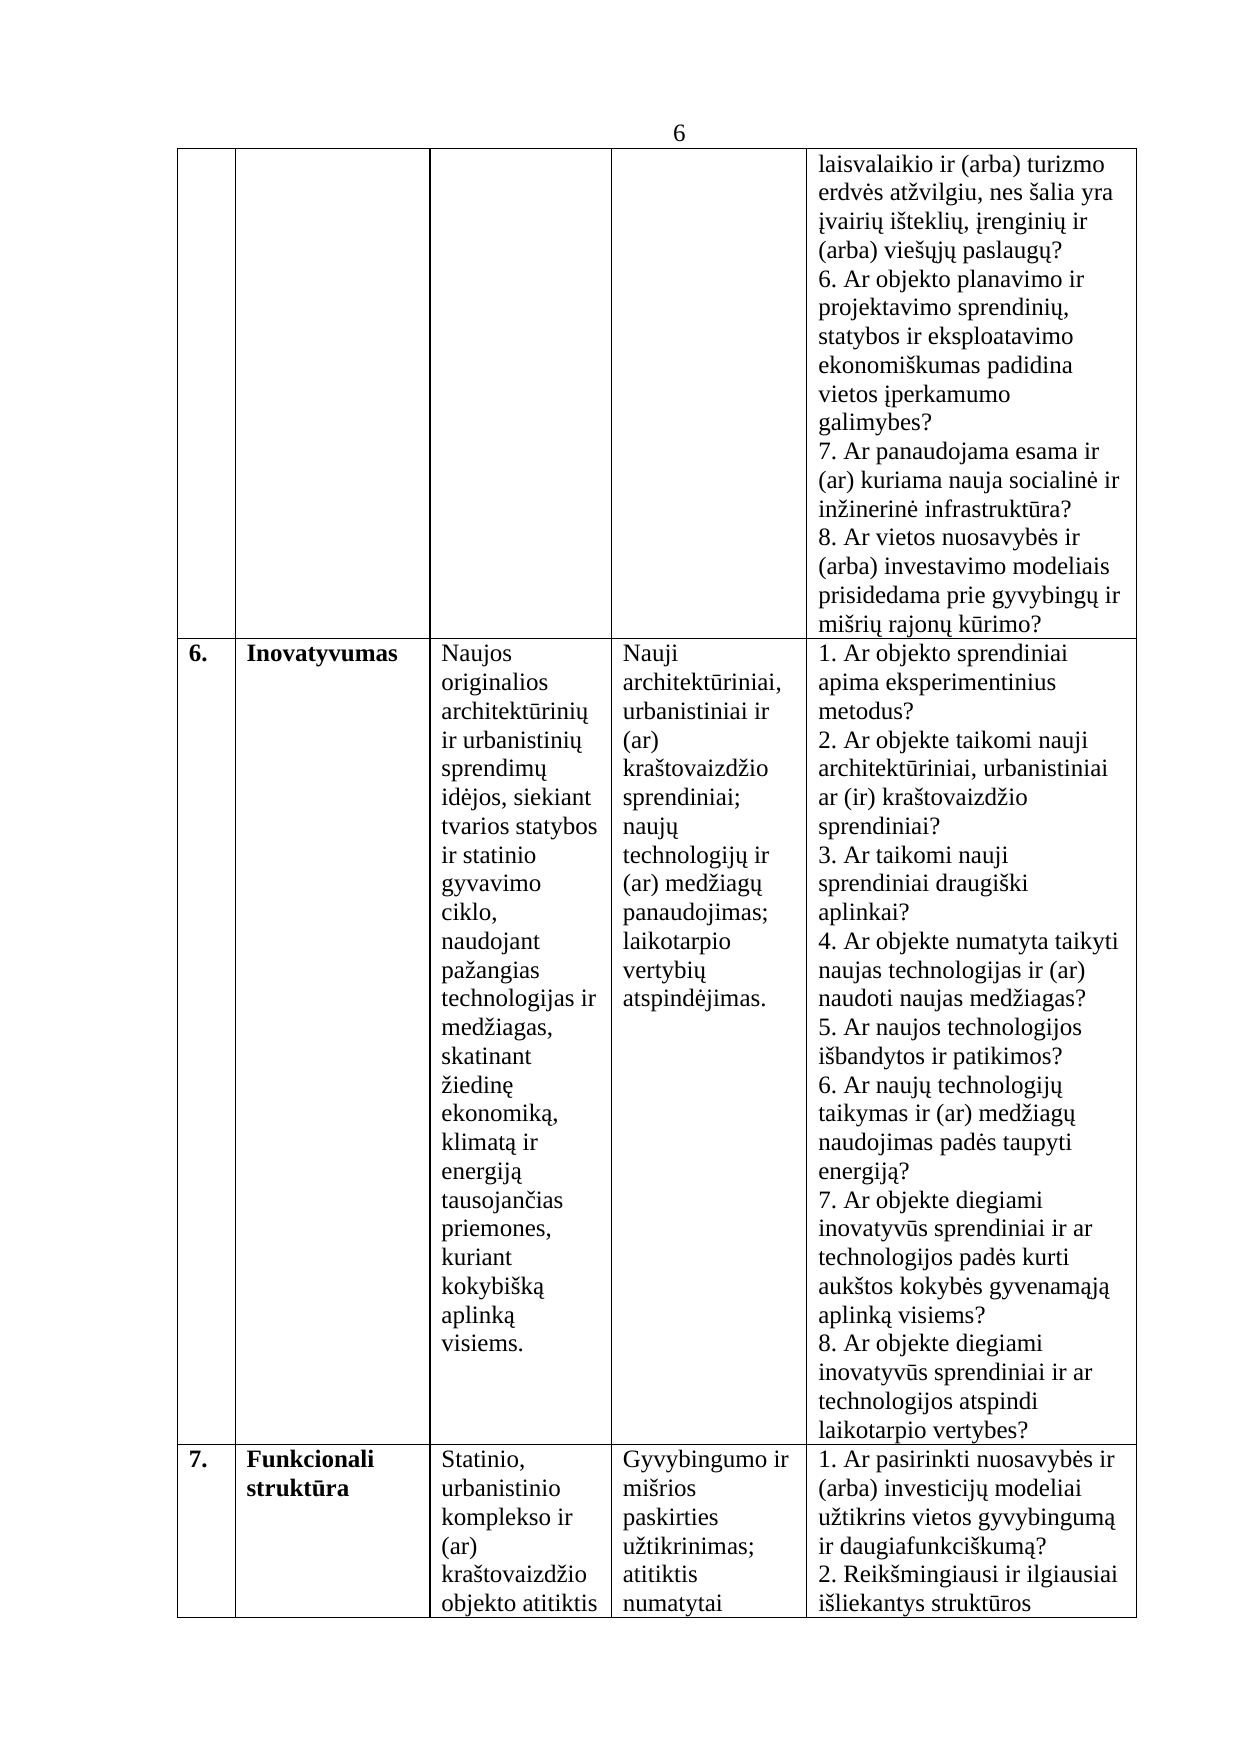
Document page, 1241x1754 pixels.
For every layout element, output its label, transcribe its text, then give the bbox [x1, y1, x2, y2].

table_cell Funkcionali struktūra [236, 1445, 429, 1617]
table_cell Gyvybingumo ir mišrios paskirties užtikrinimas; atitiktis numatytai [612, 1445, 806, 1617]
table_cell Statinio, urbanistinio komplekso ir (ar) kraštovaizdžio objekto atitiktis [431, 1445, 611, 1617]
table_cell [431, 149, 611, 637]
table_cell Inovatyvumas [236, 639, 429, 1443]
table_cell [178, 149, 235, 637]
table_cell Naujos originalios architektūrinių ir urbanistinių sprendimų idėjos, siekiant tvarios statybos ir statinio gyvavimo ciklo, naudojant pažangias technologijas ir medžiagas, skatinant žiedinę ekonomiką, klimatą ir energiją tausojančias priemones, kuriant kokybišką aplinką visiems. [431, 639, 611, 1443]
table_cell 1. Ar objekto sprendiniai apima eksperimentinius metodus? 2. Ar objekte taikomi nauji architektūriniai, urbanistiniai ar (ir) kraštovaizdžio sprendiniai? 3. Ar taikomi nauji sprendiniai draugiški aplinkai? 4. Ar objekte numatyta taikyti naujas technologijas ir (ar) naudoti naujas medžiagas? 5. Ar naujos technologijos išbandytos ir patikimos? 6. Ar naujų technologijų taikymas ir (ar) medžiagų naudojimas padės taupyti energiją? 7. Ar objekte diegiami inovatyvūs sprendiniai ir ar technologijos padės kurti aukštos kokybės gyvenamąją aplinką visiems? 8. Ar objekte diegiami inovatyvūs sprendiniai ir ar technologijos atspindi laikotarpio vertybes? [807, 639, 1136, 1443]
table_cell 7. [178, 1445, 235, 1617]
table_cell Nauji architektūriniai, urbanistiniai ir (ar) kraštovaizdžio sprendiniai; naujų technologijų ir (ar) medžiagų panaudojimas; laikotarpio vertybių atspindėjimas. [612, 639, 806, 1443]
table_cell [612, 149, 806, 637]
table_cell laisvalaikio ir (arba) turizmo erdvės atžvilgiu, nes šalia yra įvairių išteklių, įrenginių ir (arba) viešųjų paslaugų? 6. Ar objekto planavimo ir projektavimo sprendinių, statybos ir eksploatavimo ekonomiškumas padidina vietos įperkamumo galimybes? 7. Ar panaudojama esama ir (ar) kuriama nauja socialinė ir inžinerinė infrastruktūra? 8. Ar vietos nuosavybės ir (arba) investavimo modeliais prisidedama prie gyvybingų ir mišrių rajonų kūrimo? [807, 149, 1136, 637]
table_cell [236, 149, 429, 637]
table_cell 1. Ar pasirinkti nuosavybės ir (arba) investicijų modeliai užtikrins vietos gyvybingumą ir daugiafunkciškumą? 2. Reikšmingiausi ir ilgiausiai išliekantys struktūros [807, 1445, 1136, 1617]
table_cell 6. [178, 639, 235, 1443]
